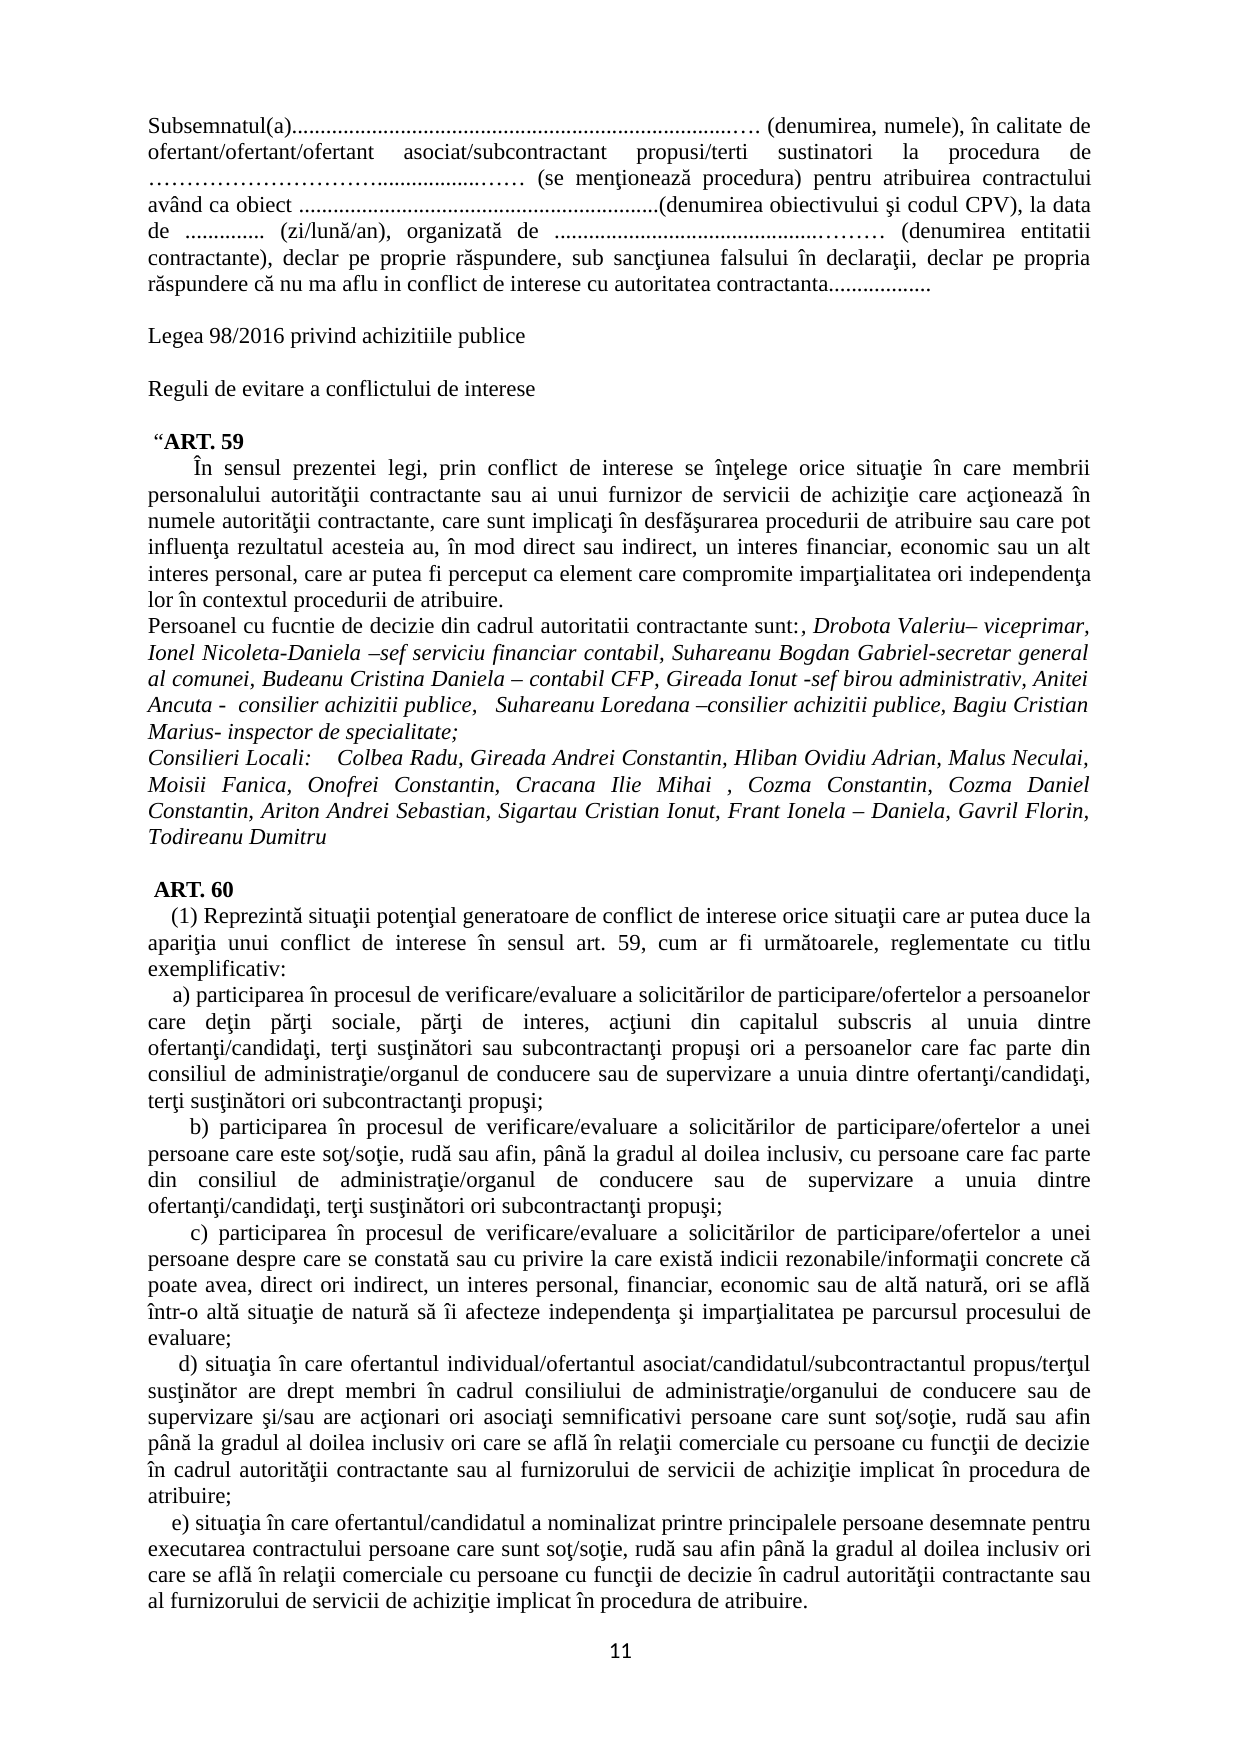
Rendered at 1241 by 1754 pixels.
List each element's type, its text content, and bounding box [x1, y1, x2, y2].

text Reguli de evitare a conflictului de interese [148, 375, 1092, 402]
text e) situaţia în care ofertantul/candidatul a nominalizat printre principalele persoane desemnate pentru executarea contractului persoane care sunt soţ/soţie, rudă sau afin până la gradul al doilea inclusiv ori care se află în relaţii comerciale cu persoane cu funcţii de decizie în cadrul autorităţii contractante sau al furnizorului de servicii de achiziţie implicat în procedura de atribuire. [148, 1508, 1092, 1614]
text d) situaţia în care ofertantul individual/ofertantul asociat/candidatul/subcontractantul propus/terţul susţinător are drept membri în cadrul consiliului de administraţie/organului de conducere sau de supervizare şi/sau are acţionari ori asociaţi semnificativi persoane care sunt soţ/soţie, rudă sau afin până la gradul al doilea inclusiv ori care se află în relaţii comerciale cu persoane cu funcţii de decizie în cadrul autorităţii contractante sau al furnizorului de servicii de achiziţie implicat în procedura de atribuire; [148, 1350, 1092, 1508]
text În sensul prezentei legi, prin conflict de interese se înţelege orice situaţie în care membrii personalului autorităţii contractante sau ai unui furnizor de servicii de achiziţie care acţionează în numele autorităţii contractante, care sunt implicaţi în desfăşurarea procedurii de atribuire sau care pot influenţa rezultatul acesteia au, în mod direct sau indirect, un interes financiar, economic sau un alt interes personal, care ar putea fi perceput ca element care compromite imparţialitatea ori independenţa lor în contextul procedurii de atribuire. [148, 454, 1092, 612]
text b) participarea în procesul de verificare/evaluare a solicitărilor de participare/ofertelor a unei persoane care este soţ/soţie, rudă sau afin, până la gradul al doilea inclusiv, cu persoane care fac parte din consiliul de administraţie/organul de conducere sau de supervizare a unuia dintre ofertanţi/candidaţi, terţi susţinători ori subcontractanţi propuşi; [148, 1113, 1092, 1219]
text Consilieri Locali: Colbea Radu, Gireada Andrei Constantin, Hliban Ovidiu Adrian, Malus Neculai, Moisii Fanica, Onofrei Constantin, Cracana Ilie Mihai , Cozma Constantin, Cozma Daniel Constantin, Ariton Andrei Sebastian, Sigartau Cristian Ionut, Frant Ionela – Daniela, Gavril Florin, Todireanu Dumitru [148, 744, 1092, 850]
text Subsemnatul(a).............................................................................…. (denumirea, numele), în calitate de ofertant/ofertant/ofertant asociat/subcontractant propusi/terti sustinatori la procedura de …………………………..................…… (se menţionează procedura) pentru atribuirea contractului având ca obiect ...............................................................(denumirea obiectivului şi codul CPV), la data de .............. (zi/lună/an), organizată de ..............................................……… (denumirea entitatii contractante), declar pe proprie răspundere, sub sancţiunea falsului în declaraţii, declar pe propria răspundere că nu ma aflu in conflict de interese cu autoritatea contractanta.................. [148, 112, 1092, 296]
text Persoanel cu fucntie de decizie din cadrul autoritatii contractante sunt:, Drobota Valeriu– viceprimar, Ionel Nicoleta-Daniela –sef serviciu financiar contabil, Suhareanu Bogdan Gabriel-secretar general al comunei, Budeanu Cristina Daniela – contabil CFP, Gireada Ionut -sef birou administrativ, Anitei Ancuta - consilier achizitii publice, Suhareanu Loredana –consilier achizitii publice, Bagiu Cristian Marius- inspector de specialitate; [148, 612, 1092, 744]
text “ART. 59 [148, 428, 1092, 454]
text (1) Reprezintă situaţii potenţial generatoare de conflict de interese orice situaţii care ar putea duce la apariţia unui conflict de interese în sensul art. 59, cum ar fi următoarele, reglementate cu titlu exemplificativ: [148, 902, 1092, 981]
text c) participarea în procesul de verificare/evaluare a solicitărilor de participare/ofertelor a unei persoane despre care se constată sau cu privire la care există indicii rezonabile/informaţii concrete că poate avea, direct ori indirect, un interes personal, financiar, economic sau de altă natură, ori se află într-o altă situaţie de natură să îi afecteze independenţa şi imparţialitatea pe parcursul procesului de evaluare; [148, 1219, 1092, 1350]
text a) participarea în procesul de verificare/evaluare a solicitărilor de participare/ofertelor a persoanelor care deţin părţi sociale, părţi de interes, acţiuni din capitalul subscris al unuia dintre ofertanţi/candidaţi, terţi susţinători sau subcontractanţi propuşi ori a persoanelor care fac parte din consiliul de administraţie/organul de conducere sau de supervizare a unuia dintre ofertanţi/candidaţi, terţi susţinători ori subcontractanţi propuşi; [148, 981, 1092, 1113]
text ART. 60 [148, 876, 1092, 902]
text Legea 98/2016 privind achizitiile publice [148, 323, 1092, 349]
